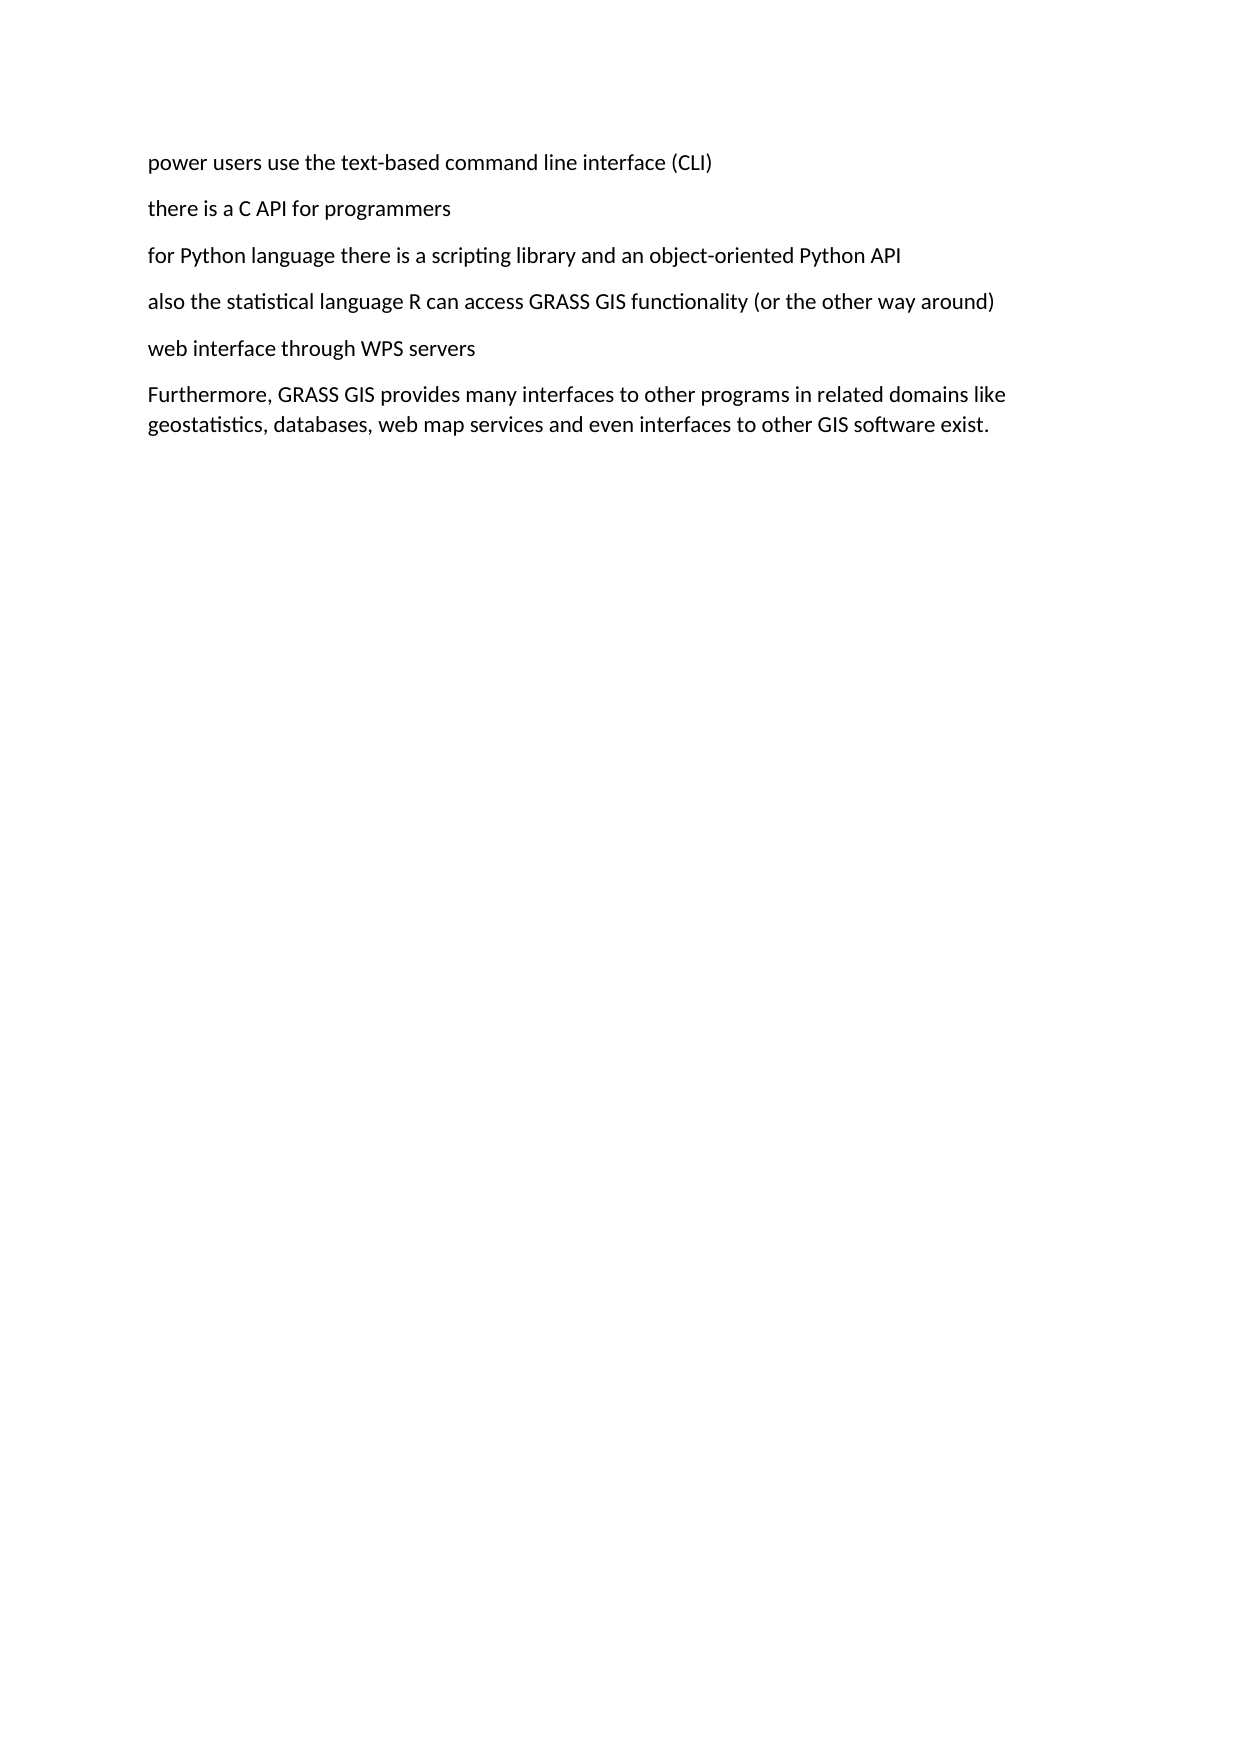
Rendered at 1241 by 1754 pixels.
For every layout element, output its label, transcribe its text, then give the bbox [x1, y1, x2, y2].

text power users use the text-based command line interface (CLI) [148, 148, 1093, 176]
text web interface through WPS servers [148, 334, 1093, 362]
text also the statistical language R can access GRASS GIS functionality (or the other way around) [148, 287, 1093, 315]
text for Python language there is a scripting library and an object-oriented Python API [148, 241, 1093, 269]
text there is a C API for programmers [148, 194, 1093, 222]
text Furthermore, GRASS GIS provides many interfaces to other programs in related domains like geostatistics, databases, web map services and even interfaces to other GIS software exist. [148, 380, 1093, 438]
